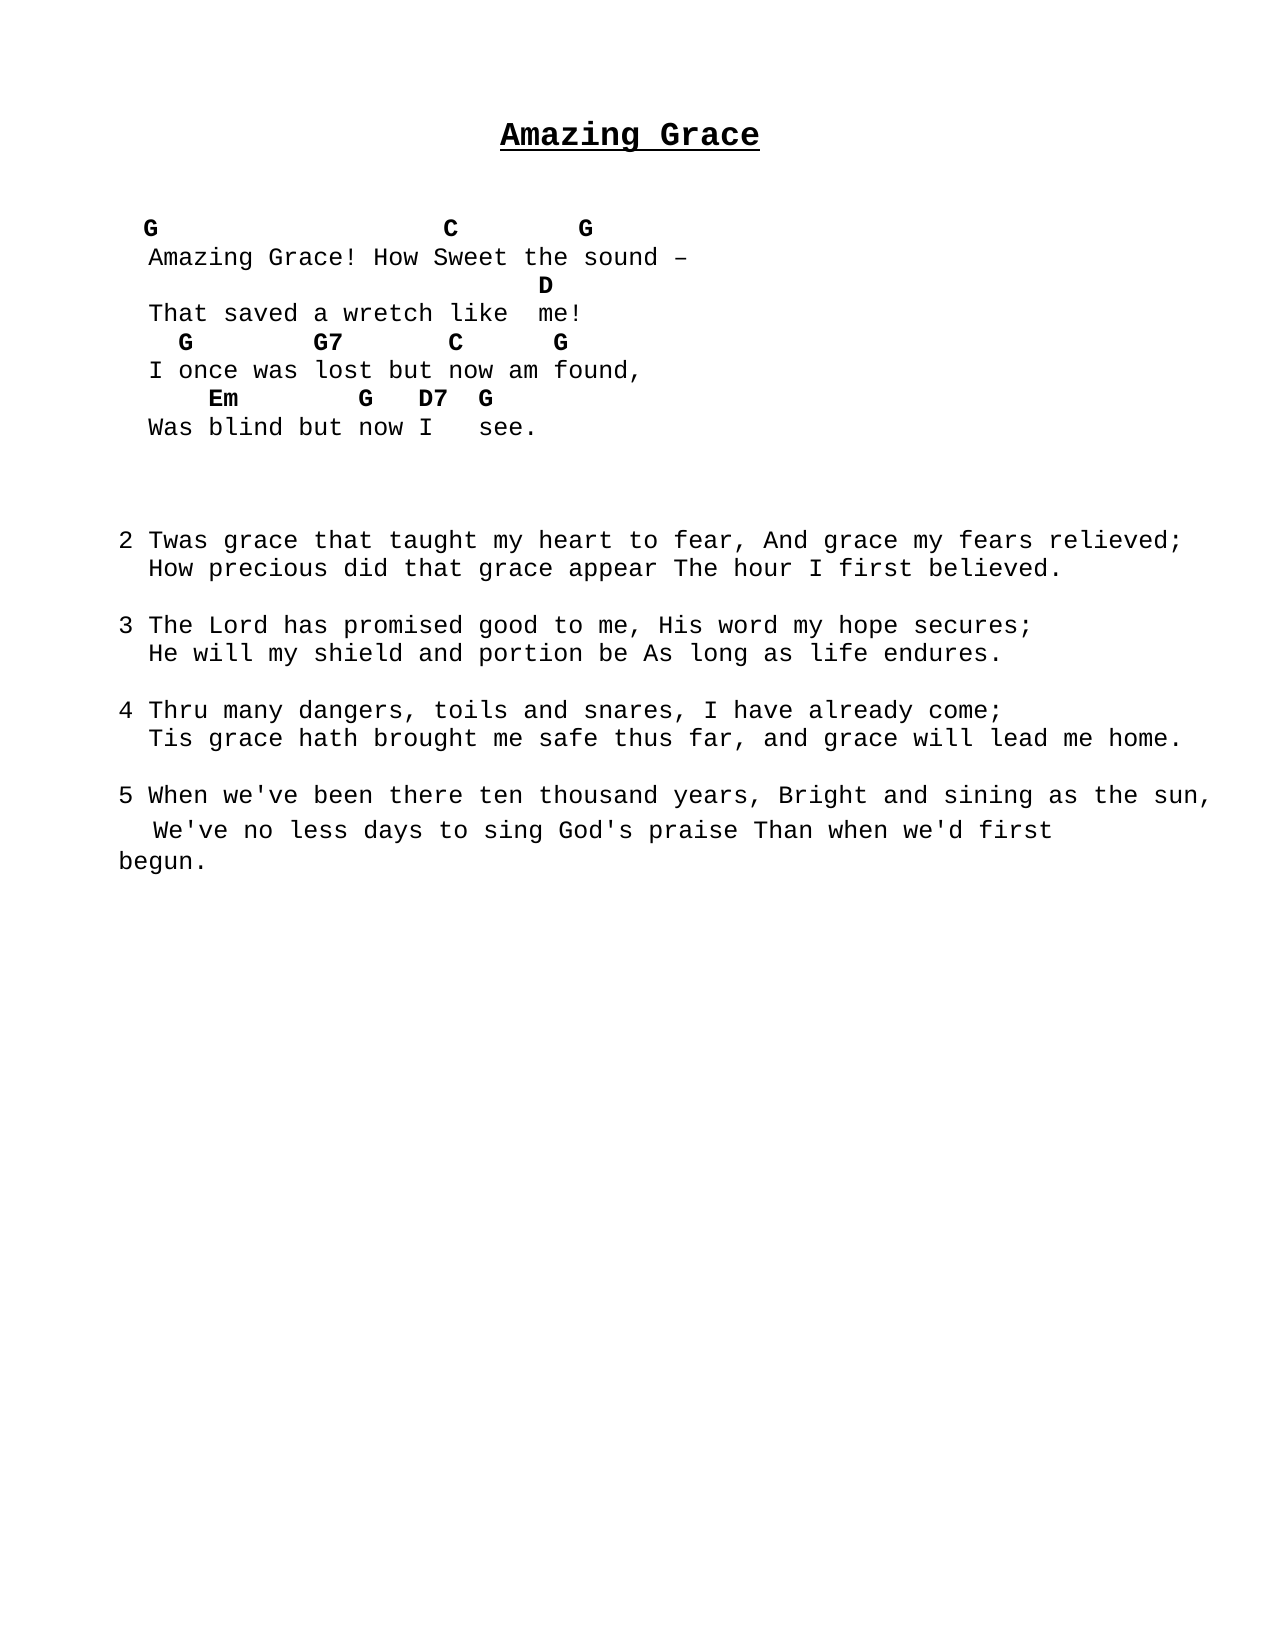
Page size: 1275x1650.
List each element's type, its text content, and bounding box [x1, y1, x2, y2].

text That saved a wretch like me! [118, 301, 1157, 329]
text I once was lost but now am found, [118, 358, 1183, 386]
text G G7 C G [118, 329, 1157, 358]
text Amazing Grace! How Sweet the sound – [118, 244, 1157, 273]
text D [118, 273, 1157, 301]
text We've no less days to sing God's praise Than when we'd first begun. [118, 811, 1157, 877]
text 4 Thru many dangers, toils and snares, I have already come; [118, 698, 1157, 726]
text 3 The Lord has promised good to me, His word my hope secures; [118, 613, 1157, 641]
text 5 When we've been there ten thousand years, Bright and sining as the sun, [118, 783, 1252, 811]
text Em G D7 G [118, 386, 1183, 414]
text G C G [118, 213, 1157, 244]
text How precious did that grace appear The hour I first believed. [118, 556, 1157, 584]
text Amazing Grace [118, 118, 1157, 156]
text Tis grace hath brought me safe thus far, and grace will lead me home. [118, 726, 1252, 754]
text 2 Twas grace that taught my heart to fear, And grace my fears relieved; [118, 528, 1183, 556]
text He will my shield and portion be As long as life endures. [118, 641, 1157, 669]
text Was blind but now I see. [118, 414, 1183, 443]
